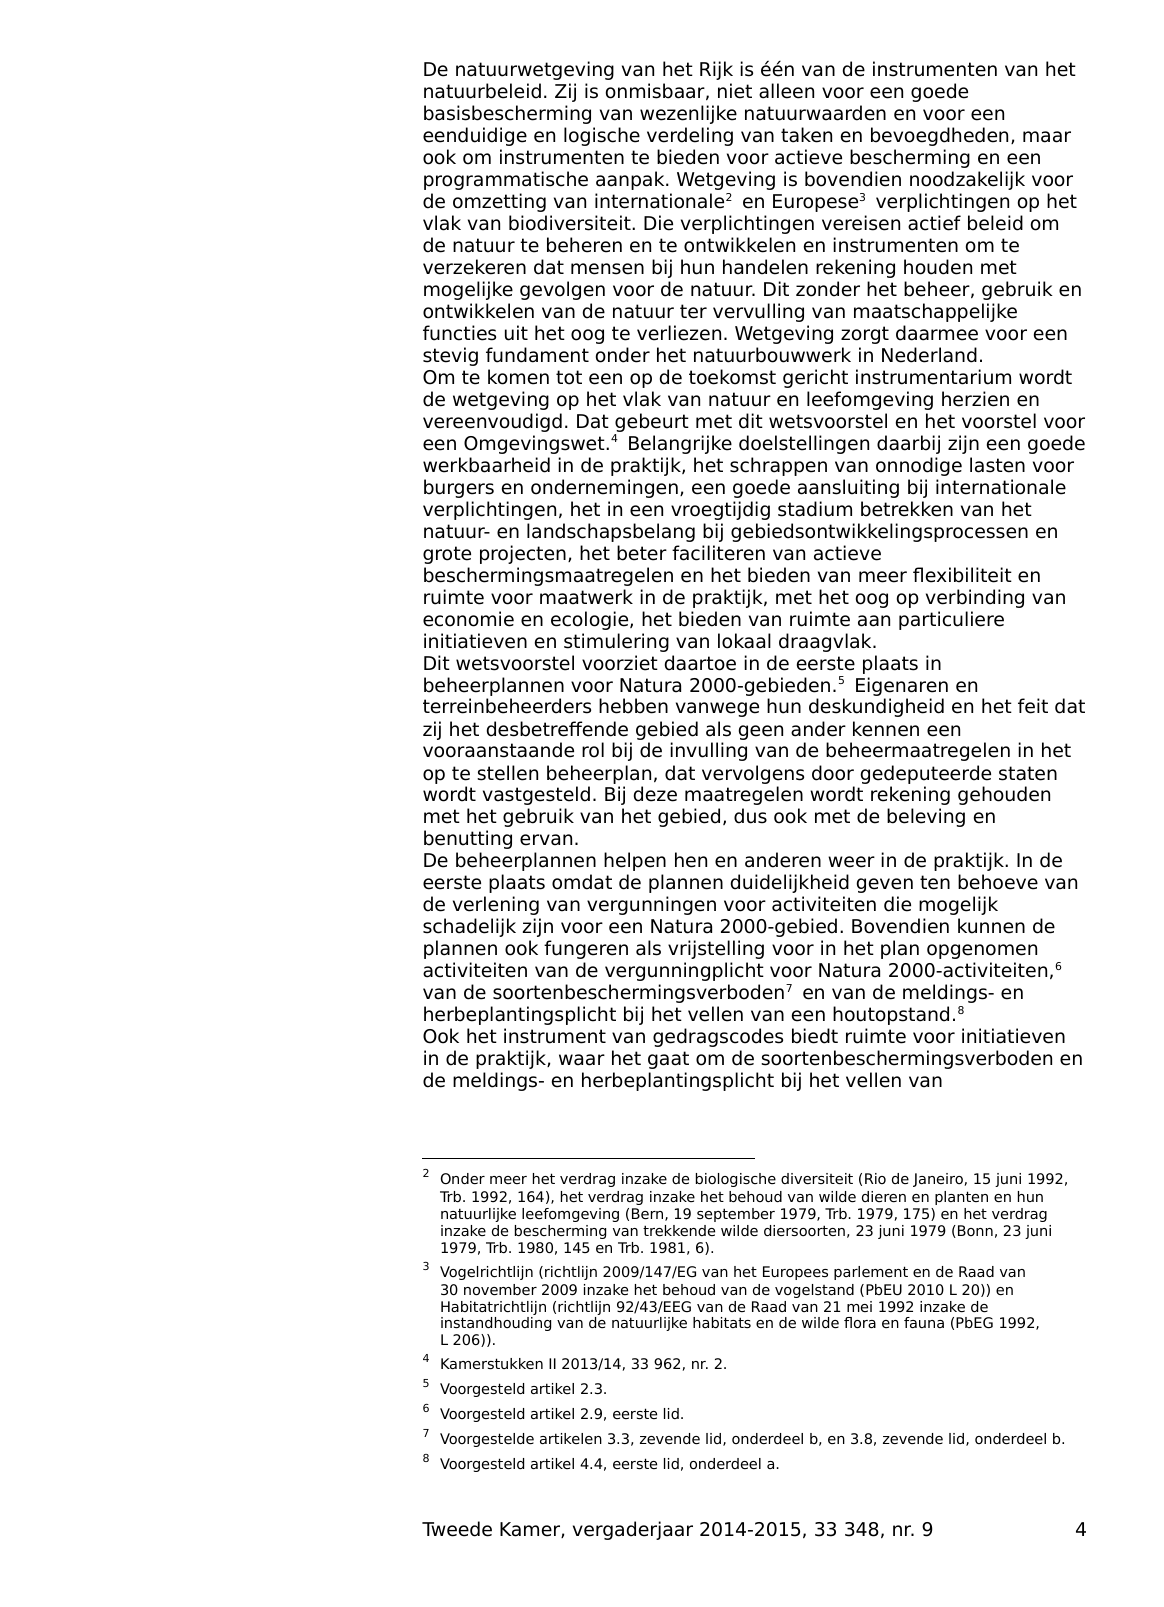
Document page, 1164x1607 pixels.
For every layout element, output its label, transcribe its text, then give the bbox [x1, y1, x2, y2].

text Om te komen tot een op de toekomst gericht instrumentarium wordt de wetgeving op het vlak van natuur en leefomgeving herzien en vereenvoudigd. Dat gebeurt met dit wetsvoorstel en het voorstel voor een Omgevingswet. Belangrijke doelstellingen daarbij zijn een goede werkbaarheid in de praktijk, het schrappen van onnodige lasten voor burgers en ondernemingen, een goede aansluiting bij internationale verplichtingen, het in een vroegtijdig stadium betrekken van het natuur- en landschapsbelang bij gebiedsontwikkelingsprocessen en grote projecten, het beter faciliteren van actieve beschermingsmaatregelen en het bieden van meer flexibiliteit en ruimte voor maatwerk in de praktijk, met het oog op verbinding van economie en ecologie, het bieden van ruimte aan particuliere initiatieven en stimulering van lokaal draagvlak. [422, 367, 1087, 652]
text Voorgesteld artikel 4.4, eerste lid, onderdeel a. [422, 1452, 1087, 1474]
text Vogelrichtlijn (richtlijn 2009/147/EG van het Europees parlement en de Raad van 30 november 2009 inzake het behoud van de vogelstand (PbEU 2010 L 20)) en Habitatrichtlijn (richtlijn 92/43/EEG van de Raad van 21 mei 1992 inzake de instandhouding van de natuurlijke habitats en de wilde flora en fauna (PbEG 1992, L 206)). [422, 1260, 1087, 1349]
text Onder meer het verdrag inzake de biologische diversiteit (Rio de Janeiro, 15 juni 1992, Trb. 1992, 164), het verdrag inzake het behoud van wilde dieren en planten en hun natuurlijke leefomgeving (Bern, 19 september 1979, Trb. 1979, 175) en het verdrag inzake de bescherming van trekkende wilde diersoorten, 23 juni 1979 (Bonn, 23 juni 1979, Trb. 1980, 145 en Trb. 1981, 6). [422, 1167, 1087, 1257]
text Dit wetsvoorstel voorziet daartoe in de eerste plaats in beheerplannen voor Natura 2000-gebieden. Eigenaren en terreinbeheerders hebben vanwege hun deskundigheid en het feit dat zij het desbetreffende gebied als geen ander kennen een vooraanstaande rol bij de invulling van de beheermaatregelen in het op te stellen beheerplan, dat vervolgens door gedeputeerde staten wordt vastgesteld. Bij deze maatregelen wordt rekening gehouden met het gebruik van het gebied, dus ook met de beleving en benutting ervan. [422, 652, 1087, 850]
text De beheerplannen helpen hen en anderen weer in de praktijk. In de eerste plaats omdat de plannen duidelijkheid geven ten behoeve van de verlening van vergunningen voor activiteiten die mogelijk schadelijk zijn voor een Natura 2000-gebied. Bovendien kunnen de plannen ook fungeren als vrijstelling voor in het plan opgenomen activiteiten van de vergunningplicht voor Natura 2000-activiteiten, van de soortenbeschermingsverboden en van de meldings- en herbeplantingsplicht bij het vellen van een houtopstand. [422, 850, 1087, 1026]
text Voorgestelde artikelen 3.3, zevende lid, onderdeel b, en 3.8, zevende lid, onderdeel b. [422, 1427, 1087, 1449]
text De natuurwetgeving van het Rijk is één van de instrumenten van het natuurbeleid. Zij is onmisbaar, niet alleen voor een goede basisbescherming van wezenlijke natuurwaarden en voor een eenduidige en logische verdeling van taken en bevoegdheden, maar ook om instrumenten te bieden voor actieve bescherming en een programmatische aanpak. Wetgeving is bovendien noodzakelijk voor de omzetting van internationale en Europese verplichtingen op het vlak van biodiversiteit. Die verplichtingen vereisen actief beleid om de natuur te beheren en te ontwikkelen en instrumenten om te verzekeren dat mensen bij hun handelen rekening houden met mogelijke gevolgen voor de natuur. Dit zonder het beheer, gebruik en ontwikkelen van de natuur ter vervulling van maatschappelijke functies uit het oog te verliezen. Wetgeving zorgt daarmee voor een stevig fundament onder het natuurbouwwerk in Nederland. [422, 59, 1087, 367]
text Ook het instrument van gedragscodes biedt ruimte voor initiatieven in de praktijk, waar het gaat om de soortenbeschermingsverboden en de meldings- en herbeplantingsplicht bij het vellen van [422, 1026, 1087, 1092]
text Voorgesteld artikel 2.9, eerste lid. [422, 1402, 1087, 1424]
text Voorgesteld artikel 2.3. [422, 1377, 1087, 1399]
text Kamerstukken II 2013/14, 33 962, nr. 2. [422, 1352, 1087, 1374]
